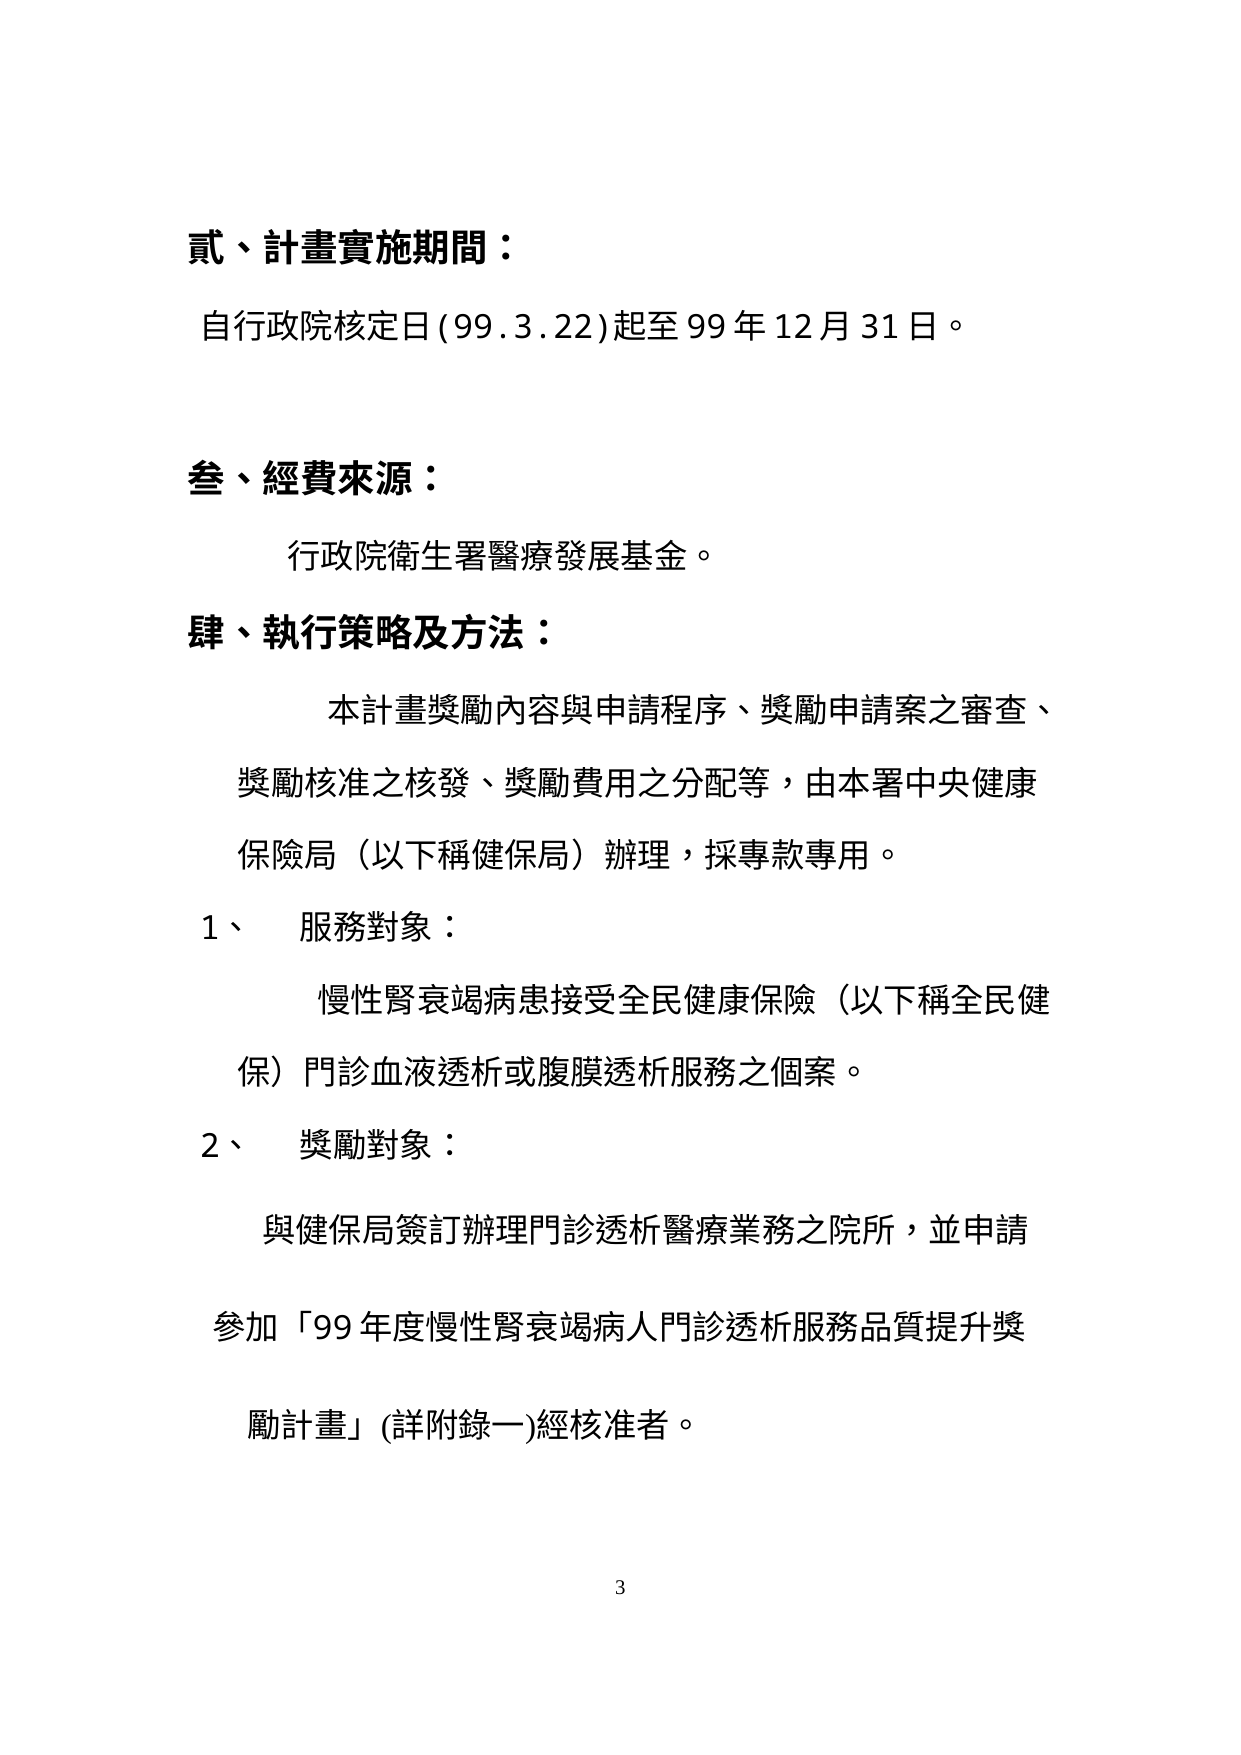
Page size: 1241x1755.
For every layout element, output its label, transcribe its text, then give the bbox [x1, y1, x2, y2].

text 行政院衛生署醫療發展基金。 [187, 530, 1053, 578]
text 貳、計畫實施期間： [187, 218, 1053, 272]
text 叁、經費來源： [187, 449, 1053, 503]
text 肆、執行策略及方法： [187, 603, 1053, 657]
list 服務對象： [199, 901, 1053, 949]
text 慢性腎衰竭病患接受全民健康保險（以下稱全民健保）門診血液透析或腹膜透析服務之個案。 [237, 974, 1053, 1094]
text 本計畫獎勵內容與申請程序、獎勵申請案之審查、獎勵核准之核發、獎勵費用之分配等，由本署中央健康保險局（以下稱健保局）辦理，採專款專用。 [187, 684, 1053, 877]
list 獎勵對象： [199, 1118, 1053, 1167]
text 勵計畫」(詳附錄一)經核准者。 [187, 1398, 1053, 1447]
text 與健保局簽訂辦理門診透析醫療業務之院所，並申請 [187, 1203, 1053, 1252]
text 參加「99年度慢性腎衰竭病人門診透析服務品質提升獎 [187, 1301, 1053, 1349]
text 自行政院核定日(99.3.22)起至99年12月31日。 [199, 299, 1053, 348]
